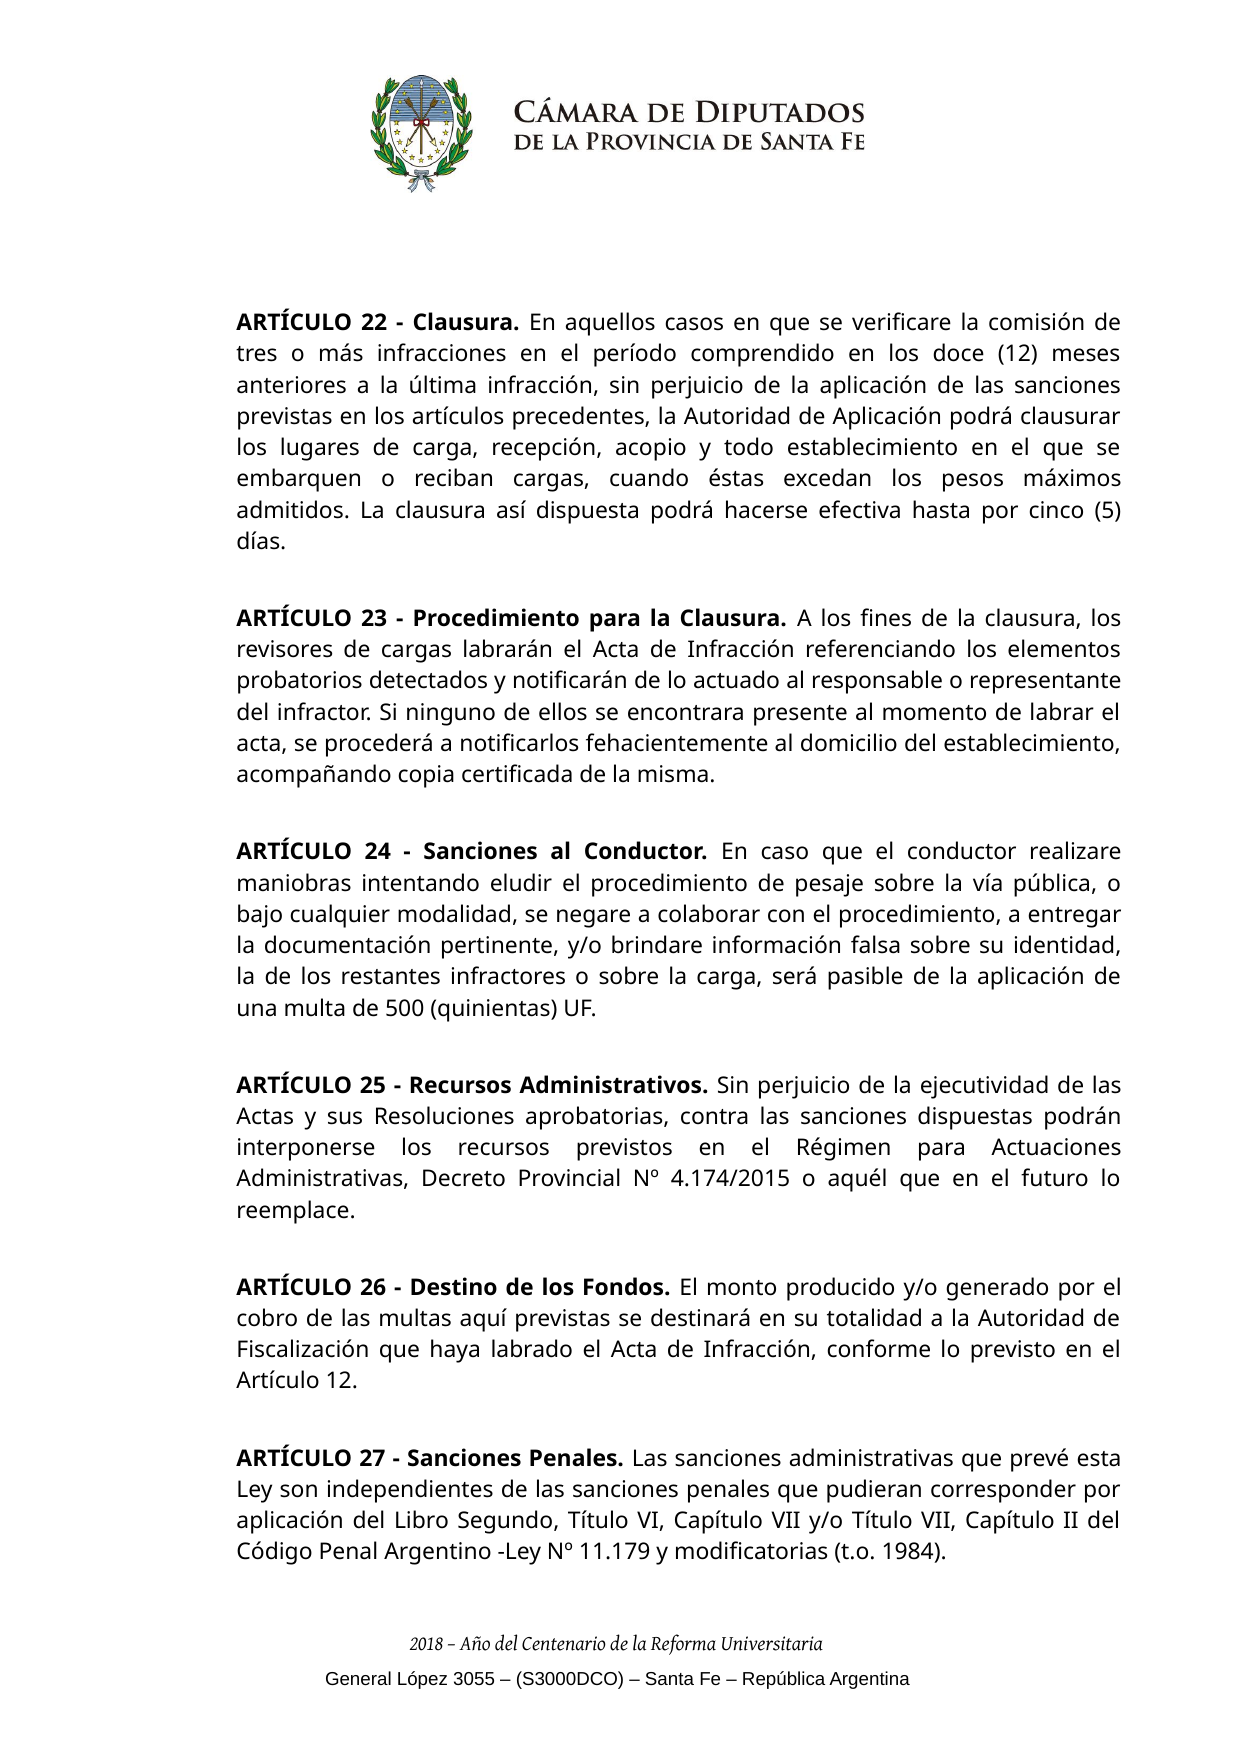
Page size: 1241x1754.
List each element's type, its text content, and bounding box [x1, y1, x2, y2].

picture [370, 75, 865, 197]
text ARTÍCULO 22 - Clausura. En aquellos casos en que se verificare la comisión de tres o más infracciones en el período comprendido en los doce (12) meses anteriores a la última infracción, sin perjuicio de la aplicación de las sanciones previstas en los artículos precedentes, la Autoridad de Aplicación podrá clausurar los lugares de carga, recepción, acopio y todo establecimiento en el que se embarquen o reciban cargas, cuando éstas excedan los pesos máximos admitidos. La clausura así dispuesta podrá hacerse efectiva hasta por cinco (5) días. [236, 306, 1122, 556]
text ARTÍCULO 23 - Procedimiento para la Clausura. A los fines de la clausura, los revisores de cargas labrarán el Acta de Infracción referenciando los elementos probatorios detectados y notificarán de lo actuado al responsable o representante del infractor. Si ninguno de ellos se encontrara presente al momento de labrar el acta, se procederá a notificarlos fehacientemente al domicilio del establecimiento, acompañando copia certificada de la misma. [236, 602, 1122, 789]
text ARTÍCULO 27 - Sanciones Penales. Las sanciones administrativas que prevé esta Ley son independientes de las sanciones penales que pudieran corresponder por aplicación del Libro Segundo, Título VI, Capítulo VII y/o Título VII, Capítulo II del Código Penal Argentino -Ley Nº 11.179 y modificatorias (t.o. 1984). [236, 1441, 1122, 1566]
text ARTÍCULO 26 - Destino de los Fondos. El monto producido y/o generado por el cobro de las multas aquí previstas se destinará en su totalidad a la Autoridad de Fiscalización que haya labrado el Acta de Infracción, conforme lo previsto en el Artículo 12. [236, 1271, 1122, 1396]
text ARTÍCULO 24 - Sanciones al Conductor. En caso que el conductor realizare maniobras intentando eludir el procedimiento de pesaje sobre la vía pública, o bajo cualquier modalidad, se negare a colaborar con el procedimiento, a entregar la documentación pertinente, y/o brindare información falsa sobre su identidad, la de los restantes infractores o sobre la carga, será pasible de la aplicación de una multa de 500 (quinientas) UF. [236, 835, 1122, 1023]
text ARTÍCULO 25 - Recursos Administrativos. Sin perjuicio de la ejecutividad de las Actas y sus Resoluciones aprobatorias, contra las sanciones dispuestas podrán interponerse los recursos previstos en el Régimen para Actuaciones Administrativas, Decreto Provincial Nº 4.174/2015 o aquél que en el futuro lo reemplace. [236, 1068, 1122, 1225]
